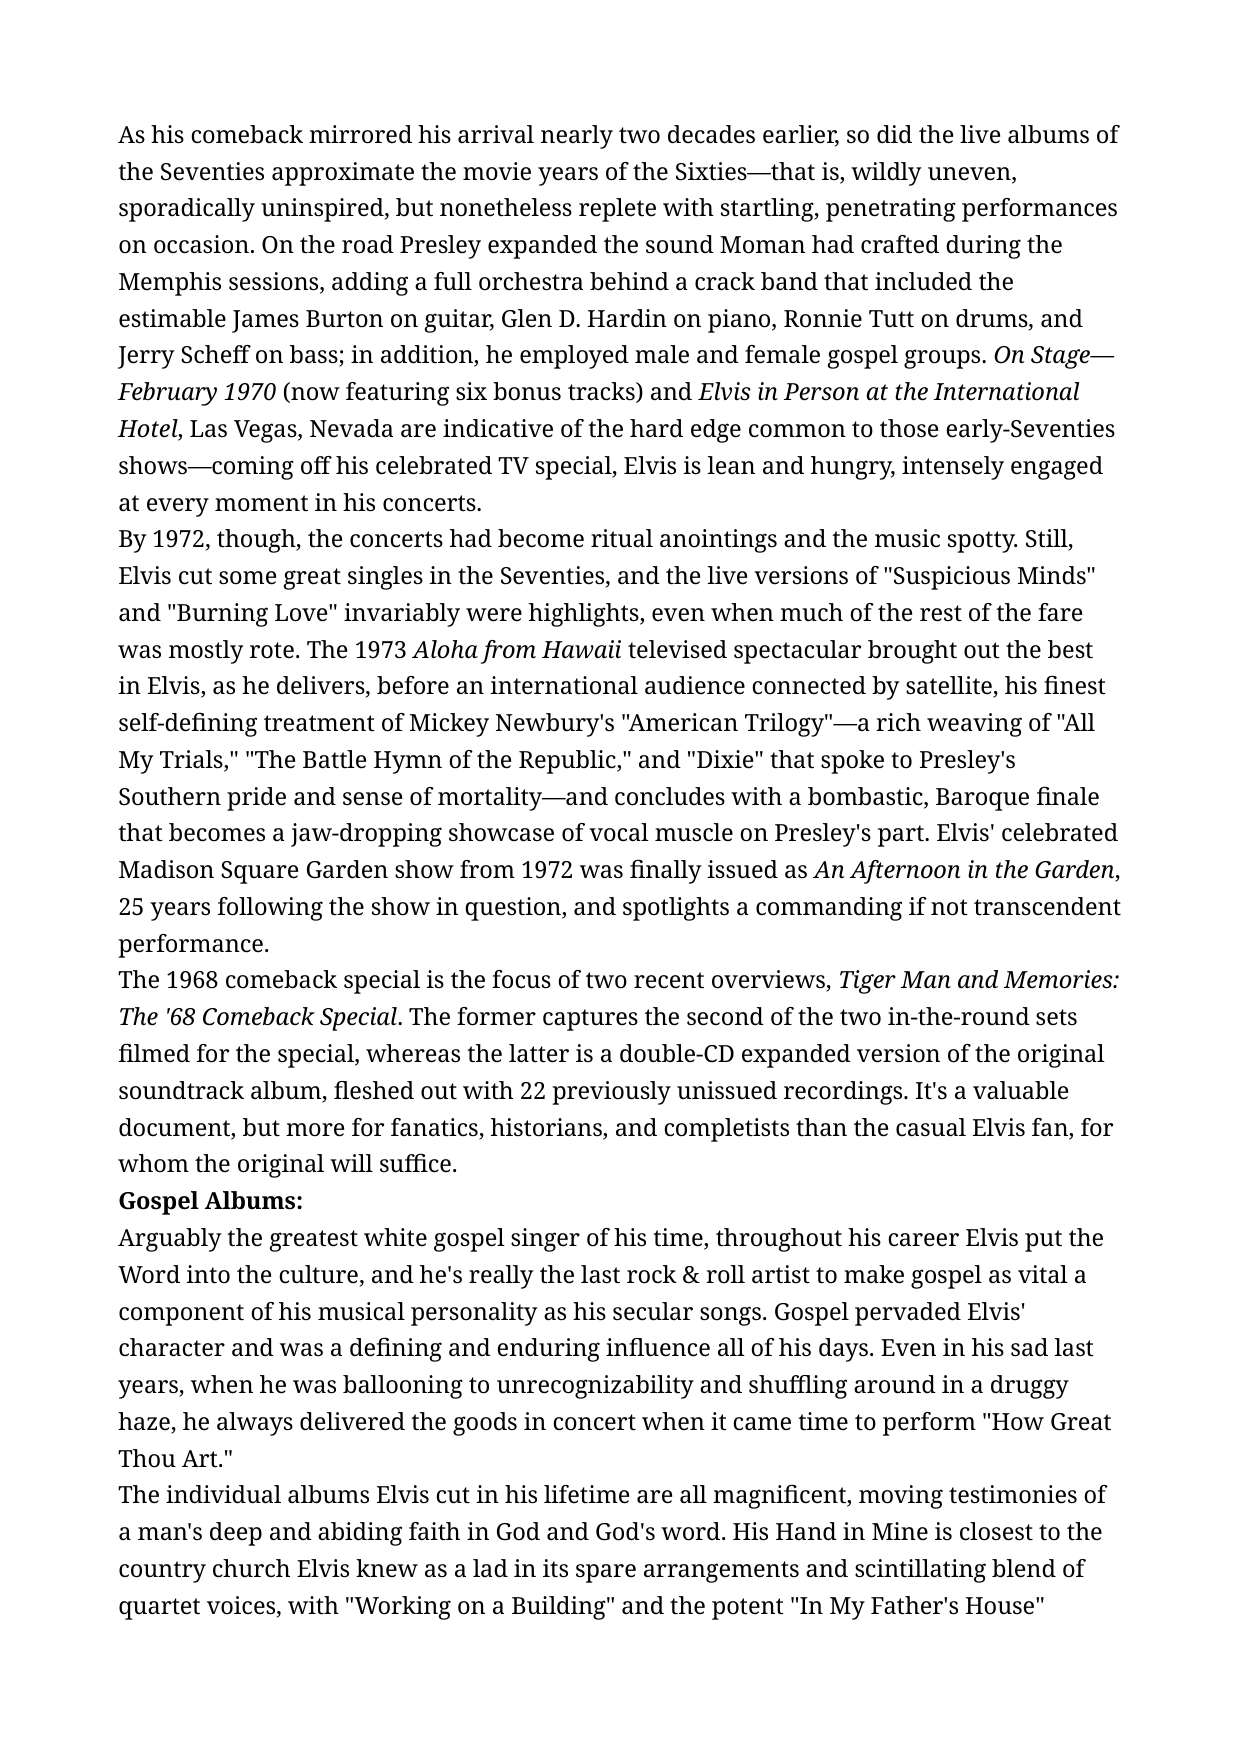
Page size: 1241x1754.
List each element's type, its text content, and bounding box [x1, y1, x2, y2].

text Gospel Albums: [118, 1184, 1122, 1216]
text By 1972, though, the concerts had become ritual anointings and the music spotty. Still, Elvis cut some great singles in the Seventies, and the live versions of "Suspicious Minds" and "Burning Love" invariably were highlights, even when much of the rest of the fare was mostly rote. The 1973 Aloha from Hawaii televised spectacular brought out the best in Elvis, as he delivers, before an international audience connected by satellite, his finest self-defining treatment of Mickey Newbury's "American Trilogy"—a rich weaving of "All My Trials," "The Battle Hymn of the Republic," and "Dixie" that spoke to Presley's Southern pride and sense of mortality—and concludes with a bombastic, Baroque finale that becomes a jaw-dropping showcase of vocal muscle on Presley's part. Elvis' celebrated Madison Square Garden show from 1972 was finally issued as An Afternoon in the Garden, 25 years following the show in question, and spotlights a commanding if not transcendent performance. [118, 523, 1122, 959]
text As his comeback mirrored his arrival nearly two decades earlier, so did the live albums of the Seventies approximate the movie years of the Sixties—that is, wildly uneven, sporadically uninspired, but nonetheless replete with startling, penetrating performances on occasion. On the road Presley expanded the sound Moman had crafted during the Memphis sessions, adding a full orchestra behind a crack band that included the estimable James Burton on guitar, Glen D. Hardin on piano, Ronnie Tutt on drums, and Jerry Scheff on bass; in addition, he employed male and female gospel groups. On Stage—February 1970 (now featuring six bonus tracks) and Elvis in Person at the International Hotel, Las Vegas, Nevada are indicative of the hard edge common to those early-Seventies shows—coming off his celebrated TV special, Elvis is lean and hungry, intensely engaged at every moment in his concerts. [118, 118, 1122, 518]
text The 1968 comeback special is the focus of two recent overviews, Tiger Man and Memories: The '68 Comeback Special. The former captures the second of the two in-the-round sets filmed for the special, whereas the latter is a double-CD expanded version of the original soundtrack album, fleshed out with 22 previously unissued recordings. It's a valuable document, but more for fanatics, historians, and completists than the casual Elvis fan, for whom the original will suffice. [118, 964, 1122, 1180]
text Arguably the greatest white gospel singer of his time, throughout his career Elvis put the Word into the culture, and he's really the last rock & roll artist to make gospel as vital a component of his musical personality as his secular songs. Gospel pervaded Elvis' character and was a defining and enduring influence all of his days. Even in his sad last years, when he was ballooning to unrecognizability and shuffling around in a druggy haze, he always delivered the goods in concert when it came time to perform "How Great Thou Art." [118, 1221, 1122, 1474]
text The individual albums Elvis cut in his lifetime are all magnificent, moving testimonies of a man's deep and abiding faith in God and God's word. His Hand in Mine is closest to the country church Elvis knew as a lad in its spare arrangements and scintillating blend of quartet voices, with "Working on a Building" and the potent "In My Father's House" [118, 1479, 1122, 1621]
